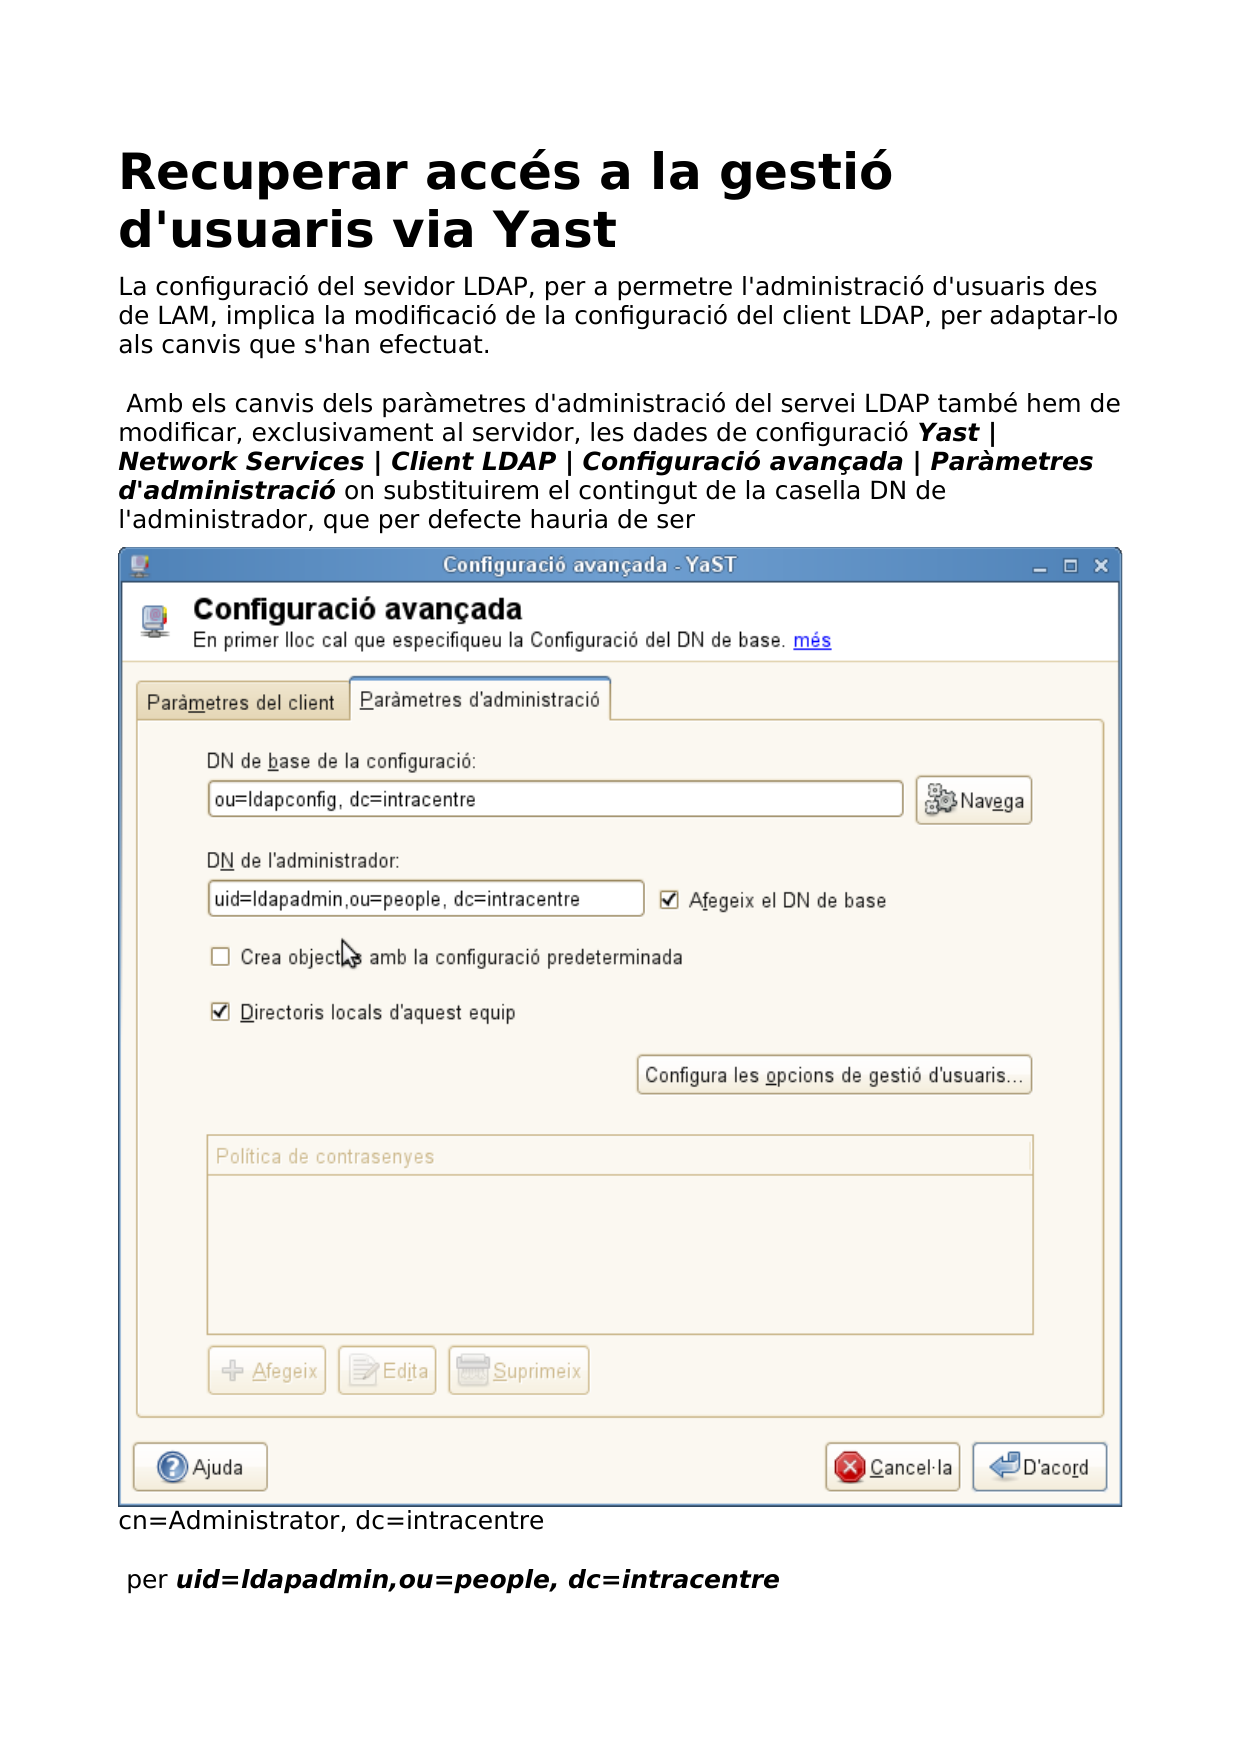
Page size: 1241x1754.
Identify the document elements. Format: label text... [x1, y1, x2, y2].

text cn=Administrator, dc=intracentre per uid=ldapadmin,ou=people, dc=intracentre [118, 1507, 1122, 1623]
text La configuració del sevidor LDAP, per a permetre l'administració d'usuaris des de LAM, implica la modificació de la configuració del client LDAP, per adaptar-lo als canvis que s'han efectuat. Amb els canvis dels paràmetres d'administració del servei LDAP també hem de modificar, exclusivament al servidor, les dades de configuració Yast | Network Services | Client LDAP | Configuració avançada | Paràmetres d'administració on substituirem el contingut de la casella DN de l'administrador, que per defecte hauria de ser [118, 272, 1122, 534]
picture [118, 547, 1123, 1507]
subtitle Recuperar accés a la gestió d'usuaris via Yast [118, 143, 1122, 259]
